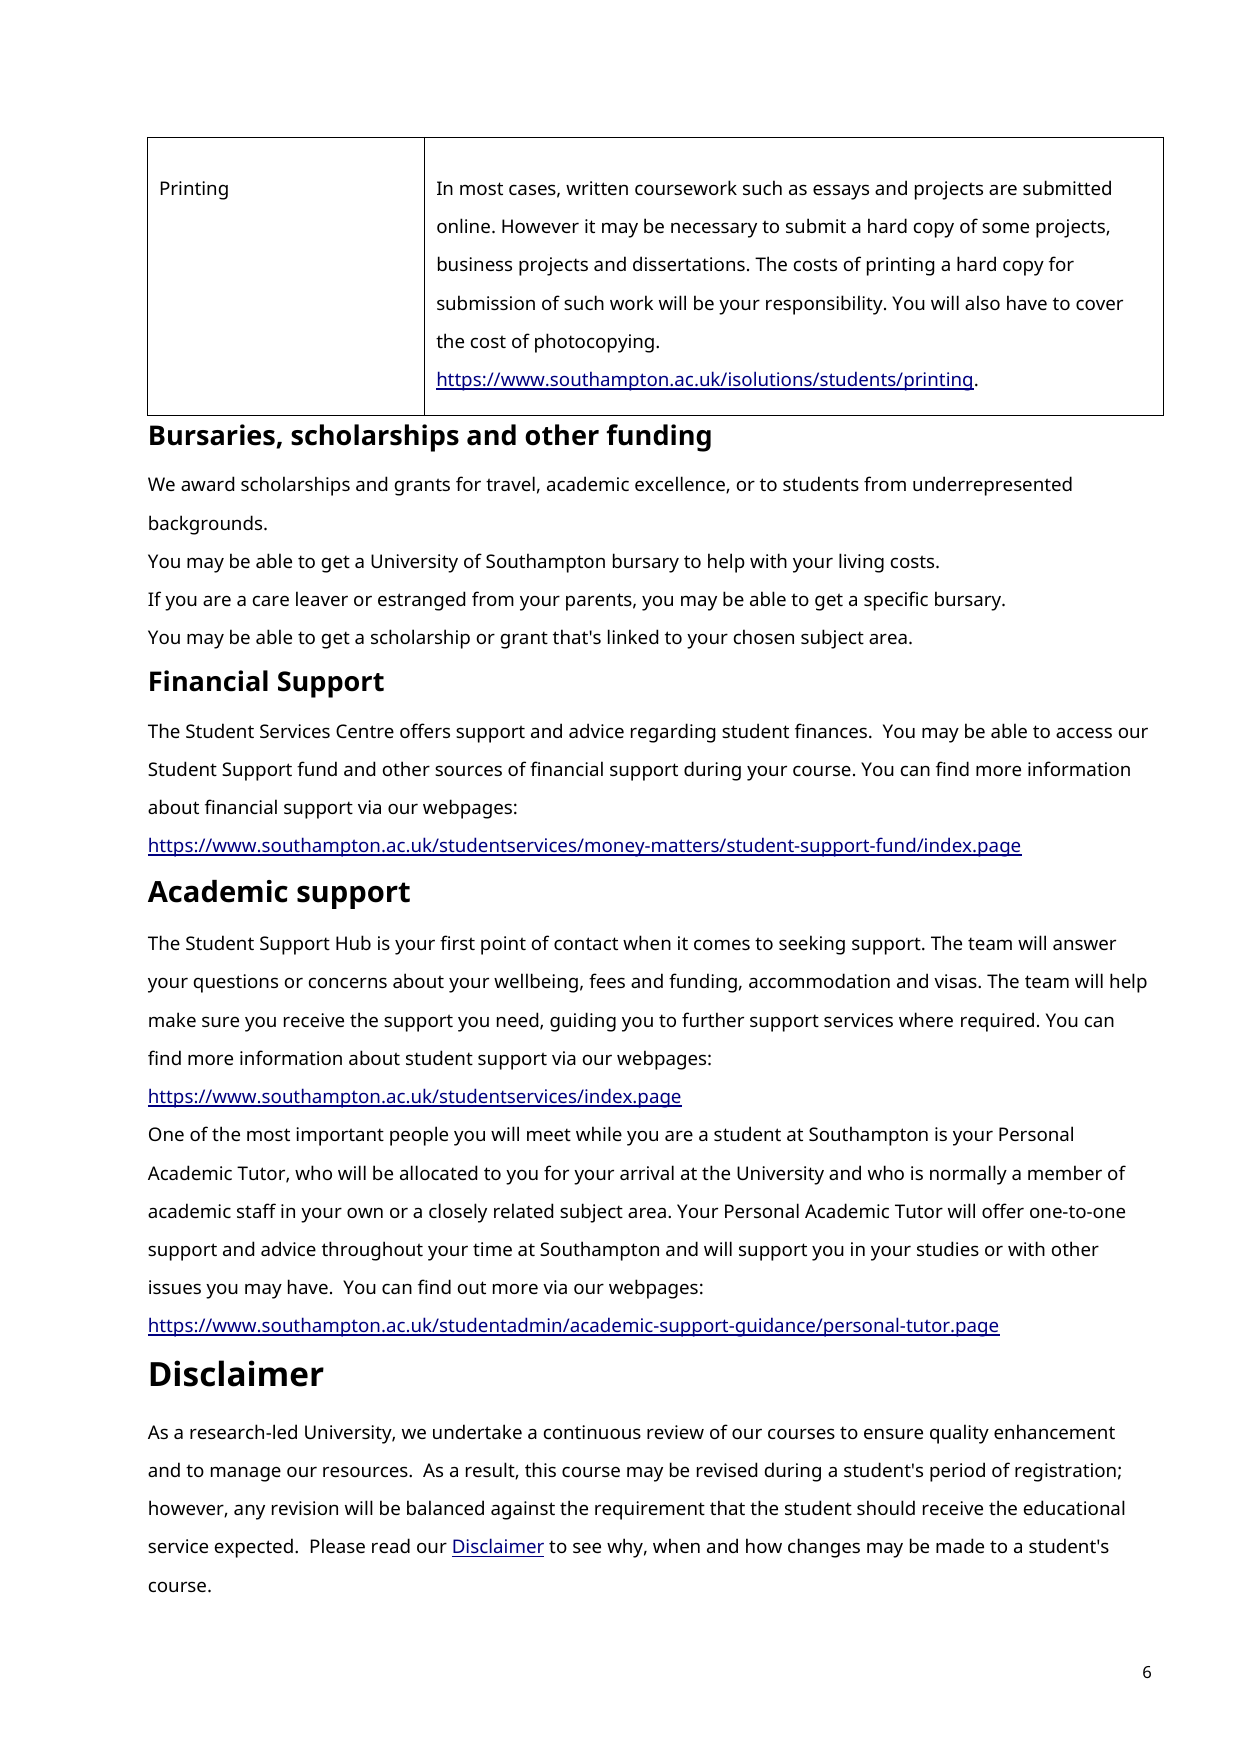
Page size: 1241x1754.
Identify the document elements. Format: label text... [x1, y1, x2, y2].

text The Student Support Hub is your first point of contact when it comes to seeking support. The team will answer your questions or concerns about your wellbeing, fees and funding, accommodation and visas. The team will help make sure you receive the support you need, guiding you to further support services where required. You can find more information about student support via our webpages: [148, 930, 1152, 1071]
text You may be able to get a University of Southampton bursary to help with your living costs. [148, 548, 1152, 573]
subtitle Disclaimer [148, 1351, 1152, 1396]
table_cell Printing [148, 138, 424, 415]
table_cell In most cases, written coursework such as essays and projects are submitted online. However it may be necessary to submit a hard copy of some projects, business projects and dissertations. The costs of printing a hard copy for submission of such work will be your responsibility. You will also have to cover the cost of photocopying. https://www.southampton.ac.uk/isolutions/students/printing. [425, 138, 1163, 415]
subtitle Academic support [148, 871, 1152, 911]
text You may be able to get a scholarship or grant that's linked to your chosen subject area. [148, 624, 1152, 650]
subtitle Bursaries, scholarships and other funding [148, 416, 1152, 453]
subtitle Financial Support [148, 663, 1152, 699]
text One of the most important people you will meet while you are a student at Southampton is your Personal Academic Tutor, who will be allocated to you for your arrival at the University and who is normally a member of academic staff in your own or a closely related subject area. Your Personal Academic Tutor will offer one-to-one support and advice throughout your time at Southampton and will support you in your studies or with other issues you may have. You can find out more via our webpages: [148, 1122, 1152, 1300]
text https://www.southampton.ac.uk/studentservices/index.page [148, 1083, 1152, 1109]
text The Student Services Centre offers support and advice regarding student finances. You may be able to access our Student Support fund and other sources of financial support during your course. You can find more information about financial support via our webpages: https://www.southampton.ac.uk/studentservices/money-matters/student-support-fund/index.page [148, 718, 1152, 858]
text As a research-led University, we undertake a continuous review of our courses to ensure quality enhancement and to manage our resources. As a result, this course may be revised during a student's period of registration; however, any revision will be balanced against the requirement that the student should receive the educational service expected. Please read our Disclaimer to see why, when and how changes may be made to a student's course. [148, 1419, 1152, 1597]
text https://www.southampton.ac.uk/studentadmin/academic-support-guidance/personal-tutor.page [148, 1313, 1152, 1338]
text If you are a care leaver or estranged from your parents, you may be able to get a specific bursary. [148, 586, 1152, 612]
text We award scholarships and grants for travel, academic excellence, or to students from underrepresented backgrounds. [148, 472, 1152, 535]
